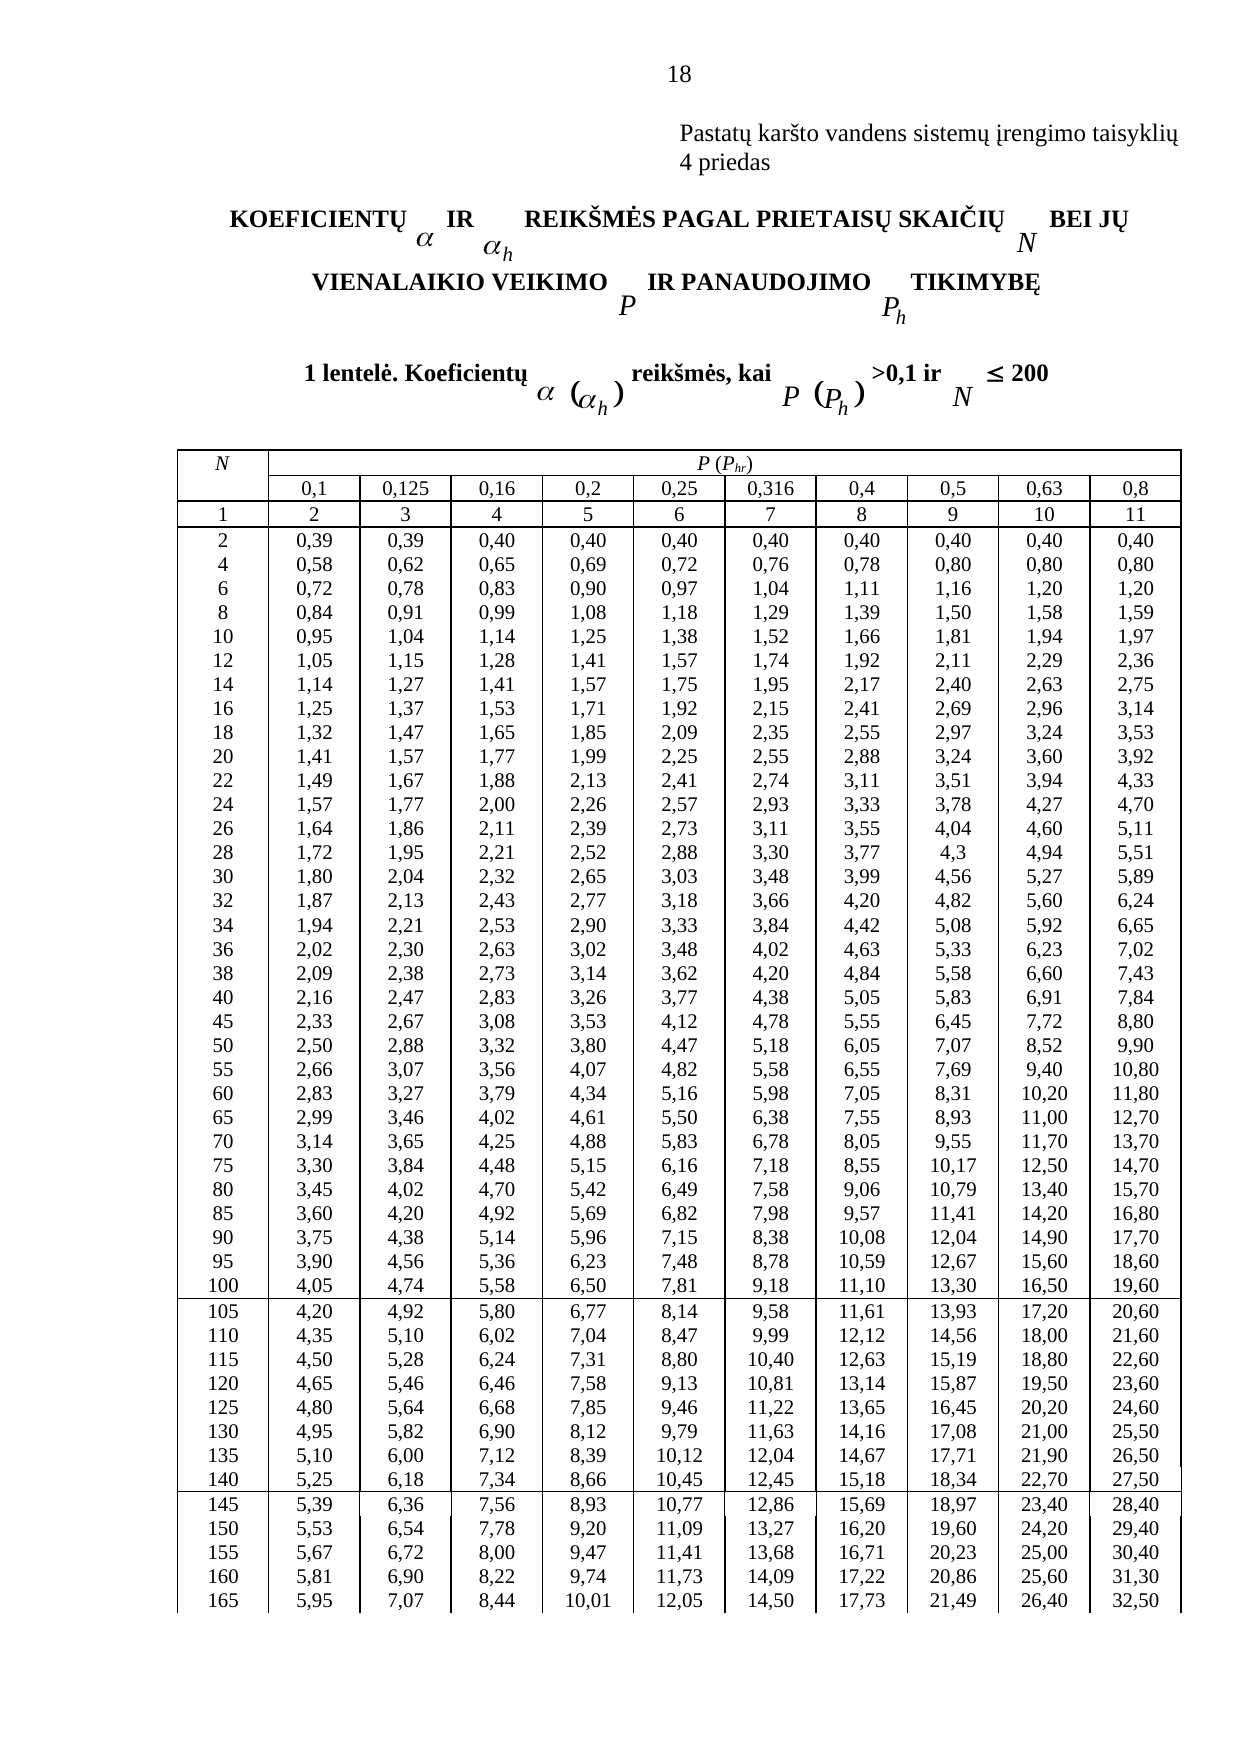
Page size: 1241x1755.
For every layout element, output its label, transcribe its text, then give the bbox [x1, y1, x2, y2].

table_cell 115 [178, 1347, 268, 1371]
table_cell 2,09 [634, 720, 724, 744]
table_cell 5,25 [269, 1467, 359, 1491]
table_cell 2,52 [543, 840, 633, 864]
table_cell 2,57 [634, 792, 724, 816]
table_cell 29,40 [1091, 1516, 1180, 1540]
table_cell 3,14 [543, 961, 633, 985]
table_cell 0,125 [361, 476, 450, 500]
table_cell 18,34 [908, 1467, 998, 1491]
table_cell 16,50 [999, 1274, 1089, 1297]
table_cell 0,84 [269, 600, 359, 624]
table_cell 70 [178, 1129, 268, 1153]
table_cell 8,44 [452, 1588, 542, 1612]
table_cell 11,61 [817, 1299, 907, 1323]
table_cell 8,66 [543, 1467, 633, 1491]
table_cell 12 [178, 648, 268, 672]
table_cell 6,46 [452, 1371, 542, 1395]
table_cell 3,84 [361, 1153, 450, 1177]
table_cell 3,14 [269, 1129, 359, 1153]
table_cell 3,11 [817, 768, 907, 792]
table_cell 155 [178, 1540, 268, 1564]
table_cell 2,96 [999, 696, 1089, 720]
table_cell 14,09 [726, 1564, 815, 1588]
table_cell 6,24 [1091, 889, 1180, 912]
table_cell 5,33 [908, 937, 998, 961]
table_cell 3,30 [269, 1153, 359, 1177]
table_cell 4,20 [269, 1299, 359, 1323]
table_cell 4,05 [269, 1274, 359, 1297]
table_cell 3,60 [999, 744, 1089, 768]
table_cell 5,28 [361, 1347, 450, 1371]
table_cell 1,66 [817, 624, 907, 648]
table_cell 14,70 [1091, 1153, 1180, 1177]
table_cell 1,57 [543, 672, 633, 696]
table_cell 2,63 [452, 937, 542, 961]
table_cell 6,50 [543, 1274, 633, 1297]
table_cell 110 [178, 1323, 268, 1347]
table_cell 165 [178, 1588, 268, 1612]
table_cell 15,70 [1091, 1177, 1180, 1201]
table_cell 11,73 [634, 1564, 724, 1588]
table_cell 4,92 [361, 1299, 450, 1323]
table_cell 3,90 [269, 1249, 359, 1273]
table_cell 8,93 [908, 1105, 998, 1129]
table_cell 6,91 [999, 985, 1089, 1009]
table_cell 60 [178, 1081, 268, 1105]
table_cell 28,40 [1090, 1492, 1181, 1516]
table_cell 13,93 [908, 1299, 998, 1323]
table_cell 1,99 [543, 744, 633, 768]
table_cell 2,39 [543, 816, 633, 840]
table_cell 12,50 [999, 1153, 1089, 1177]
table_cell 17,08 [908, 1419, 998, 1443]
table_cell 40 [178, 985, 268, 1009]
table_cell 2,63 [999, 672, 1089, 696]
table_cell 2,30 [361, 937, 450, 961]
table_cell 7,58 [726, 1177, 815, 1201]
table_cell 7,07 [361, 1588, 450, 1612]
table_cell 3,60 [269, 1201, 359, 1225]
table_cell 7,81 [634, 1274, 724, 1297]
table_cell 1,14 [269, 672, 359, 696]
table_cell 4,20 [361, 1201, 450, 1225]
table_cell 3,11 [726, 816, 815, 840]
table_cell 4,48 [452, 1153, 542, 1177]
table_cell 11,00 [999, 1105, 1089, 1129]
table_cell 9 [908, 502, 998, 526]
table_cell 2,93 [726, 792, 815, 816]
table_cell 3,24 [908, 744, 998, 768]
table_cell 8,80 [1091, 1009, 1180, 1033]
table_cell 3,30 [726, 840, 815, 864]
table_cell 1,71 [543, 696, 633, 720]
table_cell 24,20 [999, 1516, 1089, 1540]
table_cell 3,02 [543, 937, 633, 961]
table_cell 3,65 [361, 1129, 450, 1153]
table_cell 7,04 [543, 1323, 633, 1347]
table_cell 2,02 [269, 937, 359, 961]
table_cell 0,80 [999, 552, 1089, 576]
table_cell 16,80 [1091, 1201, 1180, 1225]
table_cell 10 [999, 502, 1089, 526]
table_cell 5,08 [908, 913, 998, 937]
table_cell 0,76 [726, 552, 815, 576]
table_cell 13,70 [1091, 1129, 1180, 1153]
table_cell 1,88 [452, 768, 542, 792]
table_cell 6,60 [999, 961, 1089, 985]
table_cell 4,82 [634, 1057, 724, 1081]
table_cell 2,50 [269, 1033, 359, 1057]
table_cell 5,39 [269, 1492, 359, 1516]
table_cell 140 [178, 1467, 268, 1491]
table_cell 5,83 [908, 985, 998, 1009]
table_cell 5,42 [543, 1177, 633, 1201]
table_cell 1,53 [452, 696, 542, 720]
table_cell 3,45 [269, 1177, 359, 1201]
table_cell 7,98 [726, 1201, 815, 1225]
table_cell 16,71 [817, 1540, 907, 1564]
table_cell 1,92 [817, 648, 907, 672]
table_cell 13,65 [817, 1395, 907, 1419]
table_cell 3,94 [999, 768, 1089, 792]
table_cell 2,32 [452, 864, 542, 888]
table_cell 1,86 [361, 816, 450, 840]
table_cell 22,60 [1091, 1347, 1180, 1371]
table_cell 1,50 [908, 600, 998, 624]
table_cell 6,45 [908, 1009, 998, 1033]
table_cell 13,14 [817, 1371, 907, 1395]
table_cell 11,22 [726, 1395, 815, 1419]
table_cell 75 [178, 1153, 268, 1177]
table_cell 5,83 [634, 1129, 724, 1153]
table_cell 15,18 [817, 1467, 907, 1491]
table_cell 3,75 [269, 1225, 359, 1249]
table_cell 2,36 [1091, 648, 1180, 672]
table_cell 7 [726, 502, 815, 526]
table_cell 1,32 [269, 720, 359, 744]
table_cell 13,27 [726, 1516, 815, 1540]
table_cell 3,55 [817, 816, 907, 840]
table_cell 34 [178, 913, 268, 937]
table_cell 4,63 [817, 937, 907, 961]
table_cell 8,05 [817, 1129, 907, 1153]
table_cell 11,09 [634, 1516, 724, 1540]
table_cell 8,78 [726, 1249, 815, 1273]
table_cell 4,12 [634, 1009, 724, 1033]
table_cell 7,05 [817, 1081, 907, 1105]
table_cell 12,05 [634, 1588, 724, 1612]
table_cell 9,57 [817, 1201, 907, 1225]
table_cell 4,38 [361, 1225, 450, 1249]
table_cell 1,85 [543, 720, 633, 744]
table_cell 5,10 [361, 1323, 450, 1347]
table_cell 3,46 [361, 1105, 450, 1129]
table_cell 1,77 [452, 744, 542, 768]
table_cell 5,14 [452, 1225, 542, 1249]
table_cell 9,13 [634, 1371, 724, 1395]
table_cell 18,00 [999, 1323, 1089, 1347]
table_cell 5,67 [269, 1540, 359, 1564]
table_cell 4,56 [361, 1249, 450, 1273]
table_cell 5,36 [452, 1249, 542, 1273]
table_cell 10,20 [999, 1081, 1089, 1105]
table_cell 4,3 [908, 840, 998, 864]
table_cell 0,83 [452, 576, 542, 600]
table_cell 9,18 [726, 1274, 815, 1297]
table_cell 6 [178, 576, 268, 600]
table_cell 0,40 [1091, 528, 1180, 552]
table_cell 10 [178, 624, 268, 648]
table_cell 2,21 [361, 913, 450, 937]
table_cell 3,77 [634, 985, 724, 1009]
table_cell 6,49 [634, 1177, 724, 1201]
table_cell 2,66 [269, 1057, 359, 1081]
table_cell 3,53 [1091, 720, 1180, 744]
table_cell 4,65 [269, 1371, 359, 1395]
table_cell 27,50 [1091, 1467, 1181, 1491]
table_cell 4,38 [726, 985, 815, 1009]
table_cell 12,12 [817, 1323, 907, 1347]
table_cell 6,16 [634, 1153, 724, 1177]
table_cell 12,04 [908, 1225, 998, 1249]
table_cell 2,75 [1091, 672, 1180, 696]
table_cell 0,97 [634, 576, 724, 600]
table_cell 32,50 [1091, 1588, 1180, 1612]
table_cell 5,60 [999, 889, 1089, 912]
table_cell 1,58 [999, 600, 1089, 624]
table_cell 0,99 [452, 600, 542, 624]
table_cell 0,40 [817, 528, 907, 552]
table_cell 8,14 [634, 1299, 724, 1323]
table_cell 7,34 [452, 1467, 542, 1491]
table_cell 0,2 [543, 476, 633, 500]
table_cell 4,04 [908, 816, 998, 840]
table_cell 19,60 [1091, 1274, 1180, 1297]
table_cell 5,96 [543, 1225, 633, 1249]
table_cell 3,33 [634, 913, 724, 937]
table_cell 5,89 [1091, 864, 1180, 888]
table_cell 0,62 [361, 552, 450, 576]
table_cell 10,40 [726, 1347, 815, 1371]
table_cell 7,56 [452, 1492, 542, 1516]
table_cell 21,49 [908, 1588, 998, 1612]
table_cell 3,08 [452, 1009, 542, 1033]
table_cell 11,10 [817, 1274, 907, 1297]
table_cell 8,47 [634, 1323, 724, 1347]
table_cell 18,60 [1091, 1249, 1180, 1273]
table_cell 7,78 [452, 1516, 542, 1540]
table_cell 19,60 [908, 1516, 998, 1540]
table_cell 45 [178, 1009, 268, 1033]
table_cell 105 [178, 1299, 268, 1323]
table_cell 7,84 [1091, 985, 1180, 1009]
table_cell 23,40 [999, 1492, 1089, 1516]
table_cell 1,04 [726, 576, 815, 600]
table_cell 10,01 [543, 1588, 633, 1612]
table_cell 11,41 [908, 1201, 998, 1225]
table_cell 5,10 [269, 1443, 359, 1467]
table_cell 1,20 [999, 576, 1089, 600]
table_cell 100 [178, 1274, 268, 1297]
table_cell 8,55 [817, 1153, 907, 1177]
table_cell 2,15 [726, 696, 815, 720]
table_cell 6,23 [999, 937, 1089, 961]
table_cell 3,56 [452, 1057, 542, 1081]
table_cell 2,40 [908, 672, 998, 696]
table_cell 2 [178, 528, 268, 552]
table_cell 20,23 [908, 1540, 998, 1564]
table_cell 4,70 [452, 1177, 542, 1201]
table_cell 2,83 [452, 985, 542, 1009]
table_cell 7,18 [726, 1153, 815, 1177]
table_cell 1,05 [269, 648, 359, 672]
table_cell 5,55 [817, 1009, 907, 1033]
table_cell 25,00 [999, 1540, 1089, 1564]
table_cell 2,88 [634, 840, 724, 864]
table_cell 8,12 [543, 1419, 633, 1443]
table_cell 17,70 [1091, 1225, 1180, 1249]
table_cell 5,64 [361, 1395, 450, 1419]
table_cell 5,16 [634, 1081, 724, 1105]
table_cell 6,02 [452, 1323, 542, 1347]
table_cell 6,90 [452, 1419, 542, 1443]
table_cell 2,83 [269, 1081, 359, 1105]
table_cell 2,00 [452, 792, 542, 816]
text KOEFICIENTŲ IR REIKŠMĖS PAGAL PRIETAISŲ SKAIČIŲ BEI JŲ VIENALAIKIO VEIKIMO IR PANAUDOJIMO TIKIMYBĘ [177, 204, 1181, 329]
table_cell 9,20 [543, 1516, 633, 1540]
table_cell 3,32 [452, 1033, 542, 1057]
table_cell 0,72 [634, 552, 724, 576]
table_cell 7,55 [817, 1105, 907, 1129]
table_cell 25,60 [999, 1564, 1089, 1588]
table_cell 1,72 [269, 840, 359, 864]
table_cell 85 [178, 1201, 268, 1225]
table_cell 4,02 [361, 1177, 450, 1201]
table_cell 8,00 [452, 1540, 542, 1564]
table_cell 1,94 [269, 913, 359, 937]
table_cell 10,08 [817, 1225, 907, 1249]
table_cell 1,29 [726, 600, 815, 624]
table_cell 0,58 [269, 552, 359, 576]
table_cell 14,56 [908, 1323, 998, 1347]
table_cell 0,40 [908, 528, 998, 552]
table_cell 8,31 [908, 1081, 998, 1105]
table_cell 6,65 [1091, 913, 1180, 937]
table_cell 1,49 [269, 768, 359, 792]
table_cell 9,06 [817, 1177, 907, 1201]
table_cell 4,88 [543, 1129, 633, 1153]
table_cell 10,12 [634, 1443, 724, 1467]
table_cell 80 [178, 1177, 268, 1201]
table_cell 1,57 [361, 744, 450, 768]
table_cell 7,12 [452, 1443, 542, 1467]
table_cell 1,94 [999, 624, 1089, 648]
table_cell 65 [178, 1105, 268, 1129]
table_cell 0,39 [361, 528, 450, 552]
table_cell 6,77 [543, 1299, 633, 1323]
table_cell 5,69 [543, 1201, 633, 1225]
table_cell 3,80 [543, 1033, 633, 1057]
table_cell 5,53 [269, 1516, 359, 1540]
table_cell 17,20 [999, 1299, 1089, 1323]
table_cell 0,39 [269, 528, 359, 552]
table_cell 7,31 [543, 1347, 633, 1371]
table_cell 1,47 [361, 720, 450, 744]
table_cell 5,27 [999, 864, 1089, 888]
table_cell 6,00 [361, 1443, 450, 1467]
table_cell 1,41 [452, 672, 542, 696]
table_cell 19,50 [999, 1371, 1089, 1395]
table_cell 4,95 [269, 1419, 359, 1443]
table_cell 24 [178, 792, 268, 816]
table_cell 21,00 [999, 1419, 1089, 1443]
table_cell 1,11 [817, 576, 907, 600]
table_cell 15,19 [908, 1347, 998, 1371]
table_cell 1,92 [634, 696, 724, 720]
table_cell 1,75 [634, 672, 724, 696]
table_cell 2,55 [817, 720, 907, 744]
table_cell 2,47 [361, 985, 450, 1009]
table_cell 5,58 [452, 1274, 542, 1297]
table_cell 4,74 [361, 1274, 450, 1297]
table_cell 6,36 [360, 1492, 451, 1516]
table_cell 95 [178, 1249, 268, 1273]
table_cell 6,55 [817, 1057, 907, 1081]
table_cell 5,51 [1091, 840, 1180, 864]
table_cell 4,25 [452, 1129, 542, 1153]
table_cell 15,60 [999, 1249, 1089, 1273]
table_cell 1,67 [361, 768, 450, 792]
table_cell 4,78 [726, 1009, 815, 1033]
table_cell 11,70 [999, 1129, 1089, 1153]
table_cell 5,50 [634, 1105, 724, 1129]
table_cell 3,14 [1091, 696, 1180, 720]
table_cell 9,47 [543, 1540, 633, 1564]
table_cell 10,77 [634, 1492, 724, 1516]
table_cell 0,40 [543, 528, 633, 552]
table_cell 0,40 [634, 528, 724, 552]
table_cell 2,88 [361, 1033, 450, 1057]
table_cell 25,50 [1091, 1419, 1180, 1443]
table_cell 2,73 [634, 816, 724, 840]
table_cell 2,33 [269, 1009, 359, 1033]
table_cell 4,80 [269, 1395, 359, 1419]
table_cell 3,48 [634, 937, 724, 961]
table_cell 13,30 [908, 1274, 998, 1297]
table_cell 3,51 [908, 768, 998, 792]
table_cell 10,17 [908, 1153, 998, 1177]
table_cell 1,64 [269, 816, 359, 840]
table_cell 23,60 [1091, 1371, 1180, 1395]
table_cell 14 [178, 672, 268, 696]
table_cell 14,50 [726, 1588, 815, 1612]
table_cell 4,20 [726, 961, 815, 985]
table_cell 3,48 [726, 864, 815, 888]
table_cell 8,52 [999, 1033, 1089, 1057]
table_cell 14,16 [817, 1419, 907, 1443]
table_cell 10,45 [634, 1467, 724, 1491]
table_cell 1,57 [269, 792, 359, 816]
table_cell 5,92 [999, 913, 1089, 937]
table_cell 150 [178, 1516, 268, 1540]
table_cell 4,02 [726, 937, 815, 961]
table_cell 1,20 [1091, 576, 1180, 600]
table_cell 6,05 [817, 1033, 907, 1057]
table_cell 18,80 [999, 1347, 1089, 1371]
table_cell 2,74 [726, 768, 815, 792]
table_cell 3,84 [726, 913, 815, 937]
table_cell 4,50 [269, 1347, 359, 1371]
table_cell 26,40 [999, 1588, 1089, 1612]
table_cell 6,24 [452, 1347, 542, 1371]
table_cell 5,98 [726, 1081, 815, 1105]
table_cell 20,60 [1091, 1299, 1180, 1323]
table_cell 9,58 [726, 1299, 815, 1323]
table_cell 16,20 [817, 1516, 907, 1540]
table_cell 1,81 [908, 624, 998, 648]
table_cell 6,54 [361, 1516, 450, 1540]
table_cell 9,74 [543, 1564, 633, 1588]
table_cell 14,67 [817, 1443, 907, 1467]
table_cell 12,70 [1091, 1105, 1180, 1129]
table_cell 0,1 [269, 476, 359, 500]
table_cell 8,22 [452, 1564, 542, 1588]
table_cell 2,65 [543, 864, 633, 888]
table_cell 4,33 [1091, 768, 1180, 792]
table_cell 1,57 [634, 648, 724, 672]
table_cell 15,69 [817, 1492, 907, 1516]
table_cell 17,71 [908, 1443, 998, 1467]
table_cell 0,40 [726, 528, 815, 552]
table_cell 12,67 [908, 1249, 998, 1273]
table_cell [178, 475, 268, 500]
table_cell 2,38 [361, 961, 450, 985]
table_cell 1,08 [543, 600, 633, 624]
table_cell 3,77 [817, 840, 907, 864]
table_cell 0,95 [269, 624, 359, 648]
table_cell 36 [178, 937, 268, 961]
table_cell 20 [178, 744, 268, 768]
table_cell 2,29 [999, 648, 1089, 672]
table_cell 0,316 [726, 476, 815, 500]
table_cell 31,30 [1091, 1564, 1180, 1588]
table_cell 5,80 [452, 1299, 542, 1323]
table_cell 2,13 [543, 768, 633, 792]
table_cell 3,26 [543, 985, 633, 1009]
table_cell 4,07 [543, 1057, 633, 1081]
table_cell 1,18 [634, 600, 724, 624]
table_cell 12,63 [817, 1347, 907, 1371]
table_cell 0,69 [543, 552, 633, 576]
table_cell 0,72 [269, 576, 359, 600]
table_cell 26,50 [1091, 1443, 1180, 1467]
table_cell 2,73 [452, 961, 542, 985]
text 1 lentelė. Koeficientų reikšmės, kai >0,1 ir £ 200 [177, 358, 1181, 420]
table_cell 15,87 [908, 1371, 998, 1395]
table_cell 1,95 [361, 840, 450, 864]
table_cell 1,27 [361, 672, 450, 696]
table_cell 2,41 [817, 696, 907, 720]
table_cell 0,5 [908, 476, 998, 500]
table_cell 3,99 [817, 864, 907, 888]
table_cell 2,88 [817, 744, 907, 768]
table_cell 3,24 [999, 720, 1089, 744]
table_cell 3 [361, 502, 450, 526]
table_cell 160 [178, 1564, 268, 1588]
table_cell 2 [269, 502, 359, 526]
table_cell 11,80 [1091, 1081, 1180, 1105]
table_cell 8,39 [543, 1443, 633, 1467]
table_cell 2,16 [269, 985, 359, 1009]
table_cell 2,09 [269, 961, 359, 985]
table_cell 1,77 [361, 792, 450, 816]
table_cell 135 [178, 1443, 268, 1467]
table_cell 18 [178, 720, 268, 744]
table_cell 3,79 [452, 1081, 542, 1105]
table_cell 145 [178, 1492, 268, 1516]
table_cell 6,90 [361, 1564, 450, 1588]
table_cell 130 [178, 1419, 268, 1443]
table_cell 2,97 [908, 720, 998, 744]
table_cell 9,55 [908, 1129, 998, 1153]
table_cell 4,82 [908, 889, 998, 912]
table_cell 5 [543, 502, 633, 526]
table_cell 4,94 [999, 840, 1089, 864]
table_cell 4,42 [817, 913, 907, 937]
table_cell 4 [452, 502, 542, 526]
table_cell 1,41 [543, 648, 633, 672]
table_cell 20,20 [999, 1395, 1089, 1419]
table_cell 0,40 [999, 528, 1089, 552]
table_cell 24,60 [1091, 1395, 1180, 1419]
table_cell 4,35 [269, 1323, 359, 1347]
table_cell 2,26 [543, 792, 633, 816]
table_cell 1,04 [361, 624, 450, 648]
table_cell 1,95 [726, 672, 815, 696]
text 4 priedas [679, 147, 1181, 176]
table_cell 5,81 [269, 1564, 359, 1588]
table_cell 10,80 [1091, 1057, 1180, 1081]
table_cell 14,20 [999, 1201, 1089, 1225]
table_cell 21,60 [1091, 1323, 1180, 1347]
table_cell 7,43 [1091, 961, 1180, 985]
table_cell 3,78 [908, 792, 998, 816]
table_cell 0,16 [452, 476, 542, 500]
table_cell 5,11 [1091, 816, 1180, 840]
table_cell 4,27 [999, 792, 1089, 816]
table_cell 9,46 [634, 1395, 724, 1419]
table_cell 6,23 [543, 1249, 633, 1273]
table_cell 0,65 [452, 552, 542, 576]
table_cell 0,63 [999, 476, 1089, 500]
table_cell 1,14 [452, 624, 542, 648]
table_cell 22 [178, 768, 268, 792]
table_cell 9,40 [999, 1057, 1089, 1081]
table_cell 55 [178, 1057, 268, 1081]
table_cell 0,8 [1091, 476, 1180, 500]
table_cell 10,59 [817, 1249, 907, 1273]
table_cell 12,45 [726, 1467, 815, 1491]
table_cell 13,68 [726, 1540, 815, 1564]
table_cell 4,02 [452, 1105, 542, 1129]
table_cell 14,90 [999, 1225, 1089, 1249]
table_cell 5,05 [817, 985, 907, 1009]
table_cell 4,61 [543, 1105, 633, 1129]
table_cell 5,82 [361, 1419, 450, 1443]
table_cell 0,78 [361, 576, 450, 600]
table_cell 6,68 [452, 1395, 542, 1419]
table_cell 5,58 [908, 961, 998, 985]
table_cell 13,40 [999, 1177, 1089, 1201]
table_cell 12,04 [726, 1443, 815, 1467]
table_cell 50 [178, 1033, 268, 1057]
table_cell 0,4 [817, 476, 907, 500]
table_cell 1 [178, 502, 268, 526]
table_cell 17,22 [817, 1564, 907, 1588]
table_cell 1,41 [269, 744, 359, 768]
table_cell 38 [178, 961, 268, 985]
table_cell 17,73 [817, 1588, 907, 1612]
table_header P (Phr) [269, 451, 1180, 475]
table_cell 21,90 [999, 1443, 1089, 1467]
table_cell 9,99 [726, 1323, 815, 1347]
table_cell 2,04 [361, 864, 450, 888]
table_cell 2,55 [726, 744, 815, 768]
table_cell 22,70 [999, 1467, 1089, 1491]
table_cell 1,65 [452, 720, 542, 744]
table_cell 125 [178, 1395, 268, 1419]
table_cell 16 [178, 696, 268, 720]
table_cell 8 [817, 502, 907, 526]
table_cell 2,43 [452, 889, 542, 912]
table_cell 5,15 [543, 1153, 633, 1177]
table_cell 2,11 [452, 816, 542, 840]
table_cell 3,92 [1091, 744, 1180, 768]
table_cell 7,02 [1091, 937, 1180, 961]
table_cell 8,93 [543, 1492, 633, 1516]
table_cell 4,84 [817, 961, 907, 985]
table_cell 2,90 [543, 913, 633, 937]
table_cell 4,92 [452, 1201, 542, 1225]
table_cell 0,25 [634, 476, 724, 500]
table_cell 7,15 [634, 1225, 724, 1249]
table_cell 4 [178, 552, 268, 576]
table_cell 3,33 [817, 792, 907, 816]
table_cell 5,95 [269, 1588, 359, 1612]
table_cell 2,17 [817, 672, 907, 696]
table_cell 2,69 [908, 696, 998, 720]
table_cell 6,18 [361, 1467, 450, 1491]
table_header N [178, 451, 268, 475]
table_cell 16,45 [908, 1395, 998, 1419]
table_cell 9,90 [1091, 1033, 1180, 1057]
table_cell 11,63 [726, 1419, 815, 1443]
table_cell 6 [634, 502, 724, 526]
table_cell 7,58 [543, 1371, 633, 1395]
table_cell 30,40 [1091, 1540, 1180, 1564]
table_cell 2,77 [543, 889, 633, 912]
table_cell 5,46 [361, 1371, 450, 1395]
table_cell 0,80 [1091, 552, 1180, 576]
table_cell 8,80 [634, 1347, 724, 1371]
table_cell 4,56 [908, 864, 998, 888]
table_cell 1,59 [1091, 600, 1180, 624]
table_cell 2,13 [361, 889, 450, 912]
table_cell 0,90 [543, 576, 633, 600]
table_cell 11 [1091, 502, 1180, 526]
table_cell 2,25 [634, 744, 724, 768]
table_cell 11,41 [634, 1540, 724, 1564]
table_cell 3,03 [634, 864, 724, 888]
table_cell 20,86 [908, 1564, 998, 1588]
table_cell 1,87 [269, 889, 359, 912]
table_cell 5,58 [726, 1057, 815, 1081]
table_cell 2,35 [726, 720, 815, 744]
table_cell 18,97 [908, 1492, 998, 1516]
table_cell 2,53 [452, 913, 542, 937]
table_cell 6,72 [361, 1540, 450, 1564]
text Pastatų karšto vandens sistemų įrengimo taisyklių [679, 118, 1181, 147]
table_cell 2,41 [634, 768, 724, 792]
table_cell 28 [178, 840, 268, 864]
table_cell 3,53 [543, 1009, 633, 1033]
table_cell 12,86 [725, 1492, 816, 1516]
table_cell 2,11 [908, 648, 998, 672]
table_cell 7,69 [908, 1057, 998, 1081]
table_cell 10,79 [908, 1177, 998, 1201]
table_cell 3,66 [726, 889, 815, 912]
table_cell 1,37 [361, 696, 450, 720]
table_cell 0,80 [908, 552, 998, 576]
table_cell 30 [178, 864, 268, 888]
table_cell 90 [178, 1225, 268, 1249]
table_cell 1,28 [452, 648, 542, 672]
table_cell 26 [178, 816, 268, 840]
table_cell 3,18 [634, 889, 724, 912]
table_cell 0,40 [452, 528, 542, 552]
table_cell 1,16 [908, 576, 998, 600]
table_cell 1,38 [634, 624, 724, 648]
table_cell 6,38 [726, 1105, 815, 1129]
table_cell 7,07 [908, 1033, 998, 1057]
table_cell 7,48 [634, 1249, 724, 1273]
table_cell 32 [178, 889, 268, 912]
table_cell 4,47 [634, 1033, 724, 1057]
table_cell 3,27 [361, 1081, 450, 1105]
table_cell 0,91 [361, 600, 450, 624]
table_cell 7,85 [543, 1395, 633, 1419]
table_cell 1,52 [726, 624, 815, 648]
table_cell 8 [178, 600, 268, 624]
table_cell 7,72 [999, 1009, 1089, 1033]
table_cell 4,20 [817, 889, 907, 912]
table_cell 0,78 [817, 552, 907, 576]
table_cell 1,39 [817, 600, 907, 624]
table_cell 1,97 [1091, 624, 1180, 648]
table_cell 6,82 [634, 1201, 724, 1225]
table_cell 2,99 [269, 1105, 359, 1129]
table_cell 3,07 [361, 1057, 450, 1081]
table_cell 6,78 [726, 1129, 815, 1153]
table_cell 10,81 [726, 1371, 815, 1395]
table_cell 1,25 [269, 696, 359, 720]
table_cell 2,21 [452, 840, 542, 864]
table_cell 1,25 [543, 624, 633, 648]
table_cell 2,67 [361, 1009, 450, 1033]
table_cell 9,79 [634, 1419, 724, 1443]
table_cell 3,62 [634, 961, 724, 985]
table_cell 4,34 [543, 1081, 633, 1105]
table_cell 8,38 [726, 1225, 815, 1249]
table_cell 1,74 [726, 648, 815, 672]
table_cell 5,18 [726, 1033, 815, 1057]
table_cell 4,70 [1091, 792, 1180, 816]
table_cell 1,80 [269, 864, 359, 888]
table_cell 4,60 [999, 816, 1089, 840]
table_cell 1,15 [361, 648, 450, 672]
table_cell 120 [178, 1371, 268, 1395]
